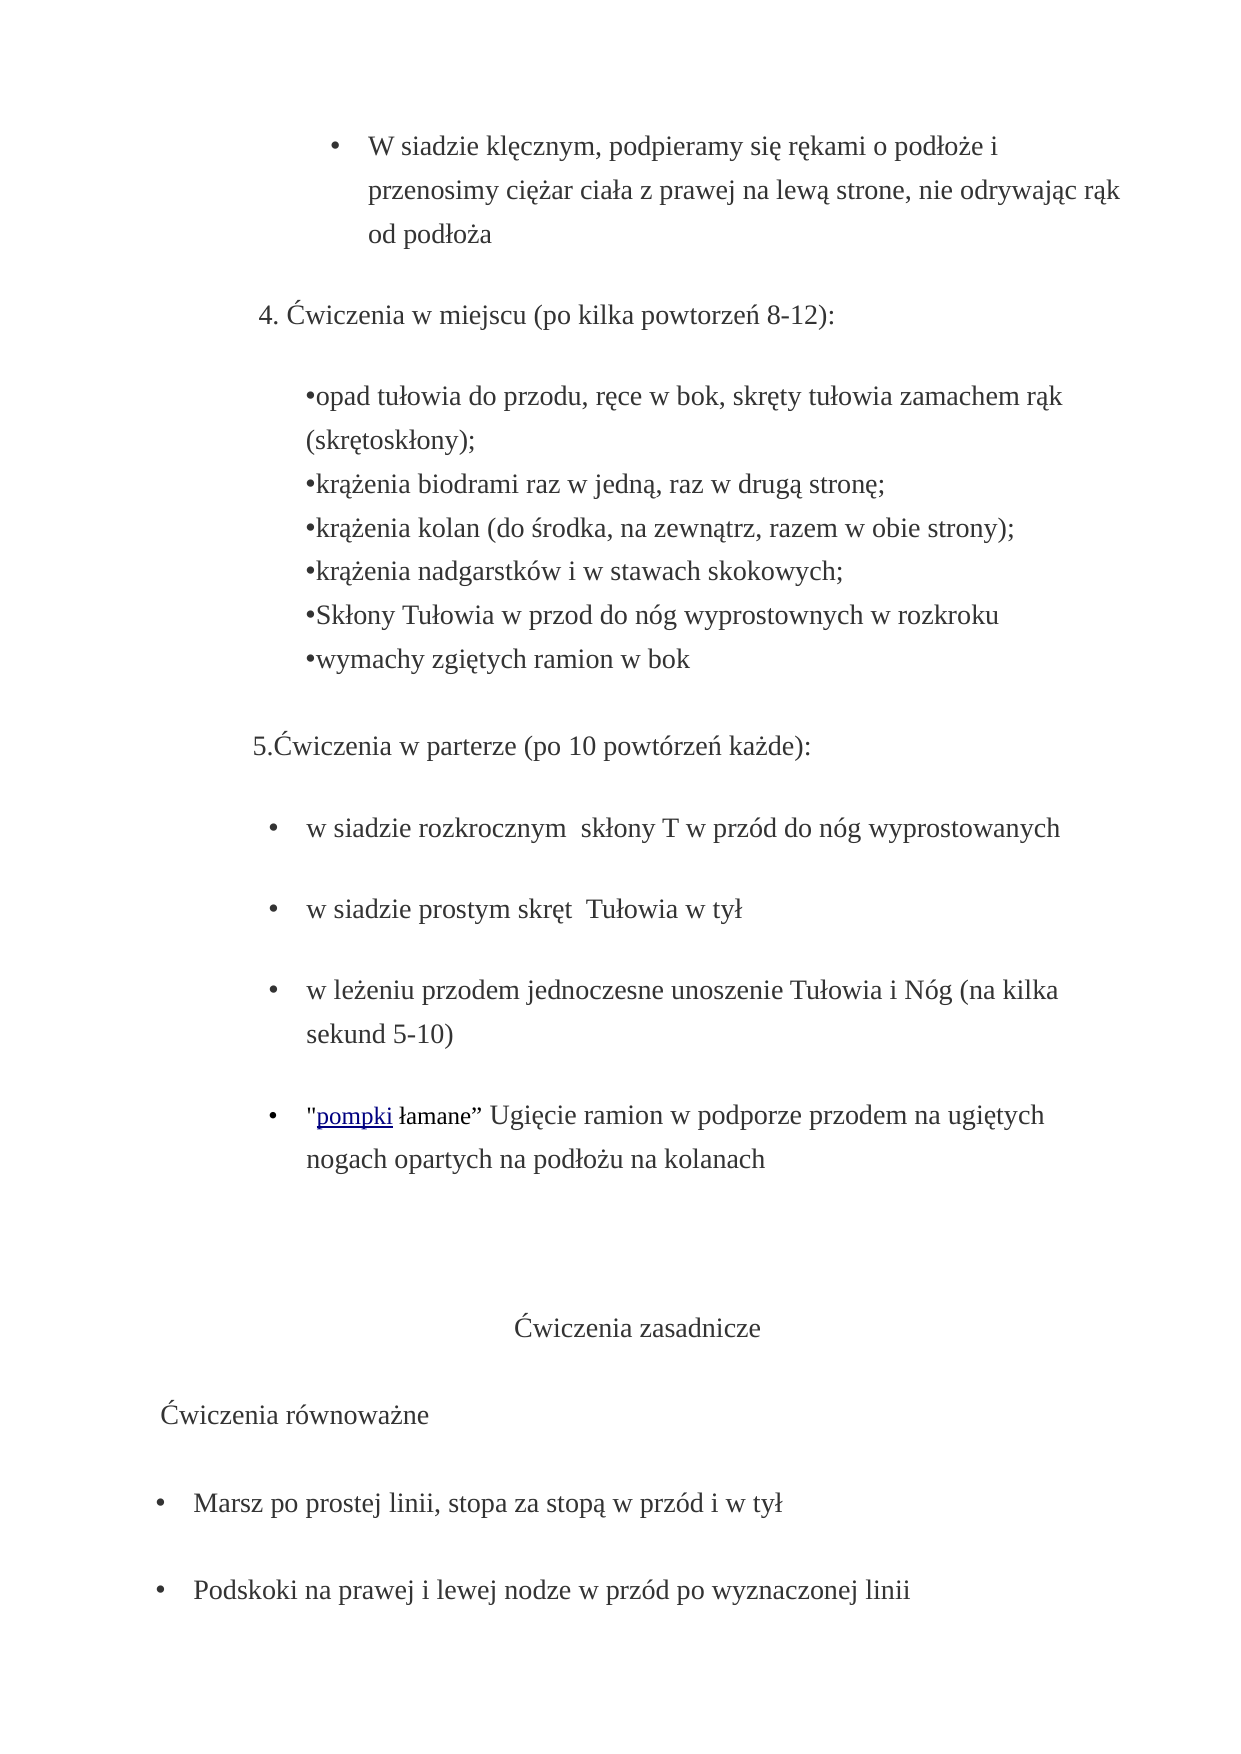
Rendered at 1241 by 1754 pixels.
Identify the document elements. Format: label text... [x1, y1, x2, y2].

list w leżeniu przodem jednoczesne unoszenie Tułowia i Nóg (na kilka sekund 5-10) [269, 962, 1122, 1049]
list Skłony Tułowia w przod do nóg wyprostownych w rozkroku [118, 587, 1122, 631]
list 5.Ćwiczenia w parterze (po 10 powtórzeń każde): [252, 718, 1122, 762]
text 4. Ćwiczenia w miejscu (po kilka powtorzeń 8-12): [118, 287, 1122, 331]
list opad tułowia do przodu, ręce w bok, skręty tułowia zamachem rąk (skrętoskłony); [118, 368, 1122, 456]
text Ćwiczenia zasadnicze [118, 1299, 1122, 1343]
list Marsz po prostej linii, stopa za stopą w przód i w tył [156, 1474, 1122, 1518]
text Ćwiczenia równoważne [118, 1387, 1122, 1431]
list W siadzie klęcznym, podpieramy się rękami o podłoże i przenosimy ciężar ciała z prawej na lewą strone, nie odrywając rąk od podłoża [330, 118, 1122, 249]
list wymachy zgiętych ramion w bok [118, 631, 1122, 674]
list w siadzie rozkrocznym skłony T w przód do nóg wyprostowanych [269, 799, 1122, 843]
list "pompki łamane” Ugięcie ramion w podporze przodem na ugiętych nogach opartych na podłożu na kolanach [269, 1087, 1122, 1174]
list krążenia kolan (do środka, na zewnątrz, razem w obie strony); [118, 499, 1122, 543]
list w siadzie prostym skręt Tułowia w tył [269, 881, 1122, 924]
list krążenia nadgarstków i w stawach skokowych; [118, 543, 1122, 587]
list Podskoki na prawej i lewej nodze w przód po wyznaczonej linii [156, 1562, 1122, 1606]
list krążenia biodrami raz w jedną, raz w drugą stronę; [118, 456, 1122, 499]
